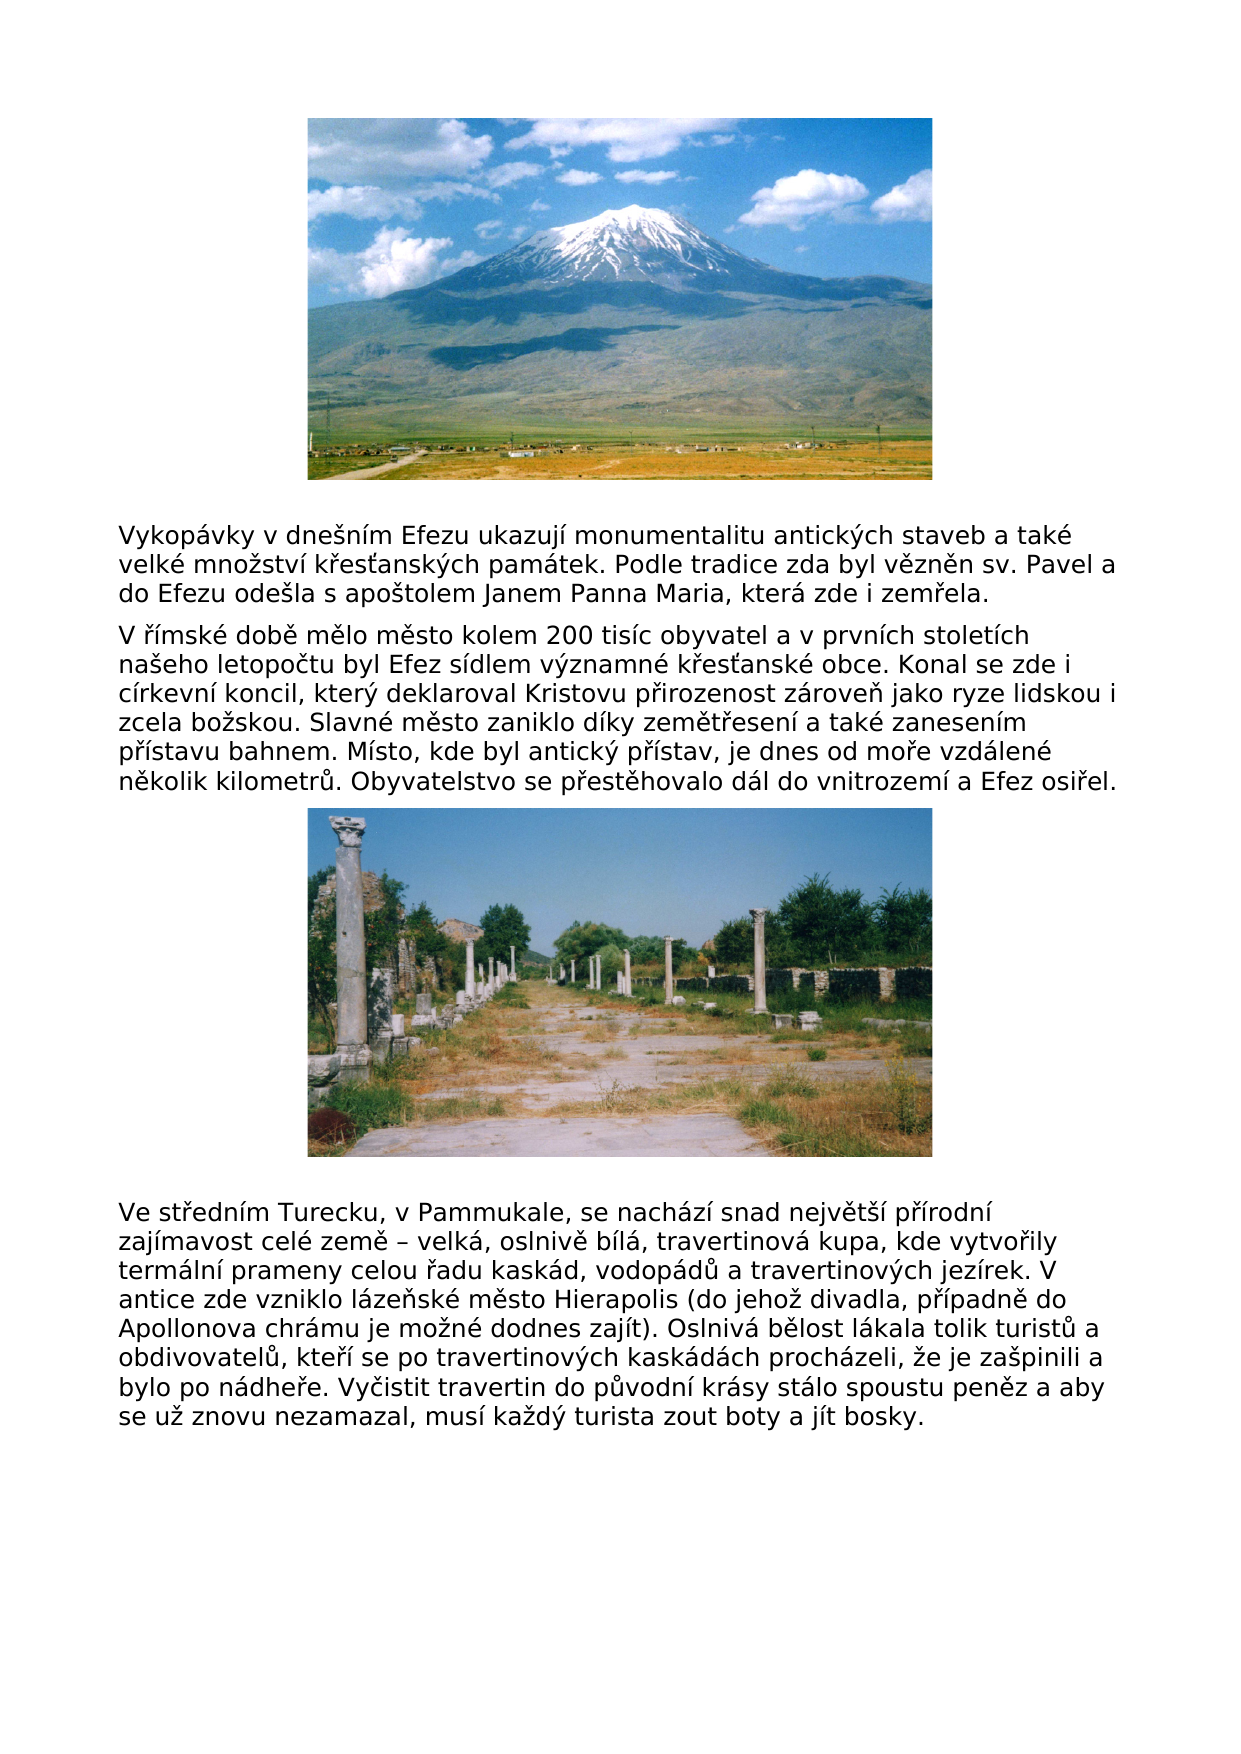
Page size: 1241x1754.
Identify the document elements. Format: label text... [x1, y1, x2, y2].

text Vykopávky v dnešním Efezu ukazují monumentalitu antických staveb a také velké množství křesťanských památek. Podle tradice zda byl vězněn sv. Pavel a do Efezu odešla s apoštolem Janem Panna Maria, která zde i zemřela. [118, 521, 1122, 608]
text Ve středním Turecku, v Pammukale, se nachází snad největší přírodní zajímavost celé země – velká, oslnivě bílá, travertinová kupa, kde vytvořily termální prameny celou řadu kaskád, vodopádů a travertinových jezírek. V antice zde vzniklo lázeňské město Hierapolis (do jehož divadla, případně do Apollonova chrámu je možné dodnes zajít). Oslnivá bělost lákala tolik turistů a obdivovatelů, kteří se po travertinových kaskádách procházeli, že je zašpinili a bylo po nádheře. Vyčistit travertin do původní krásy stálo spoustu peněz a aby se už znovu nezamazal, musí každý turista zout boty a jít bosky. [118, 1198, 1122, 1431]
picture [307, 118, 933, 480]
picture [307, 808, 933, 1157]
text V římské době mělo město kolem 200 tisíc obyvatel a v prvních stoletích našeho letopočtu byl Efez sídlem významné křesťanské obce. Konal se zde i církevní koncil, který deklaroval Kristovu přirozenost zároveň jako ryze lidskou i zcela božskou. Slavné město zaniklo díky zemětřesení a také zanesením přístavu bahnem. Místo, kde byl antický přístav, je dnes od moře vzdálené několik kilometrů. Obyvatelstvo se přestěhovalo dál do vnitrozemí a Efez osiřel. [118, 621, 1122, 796]
